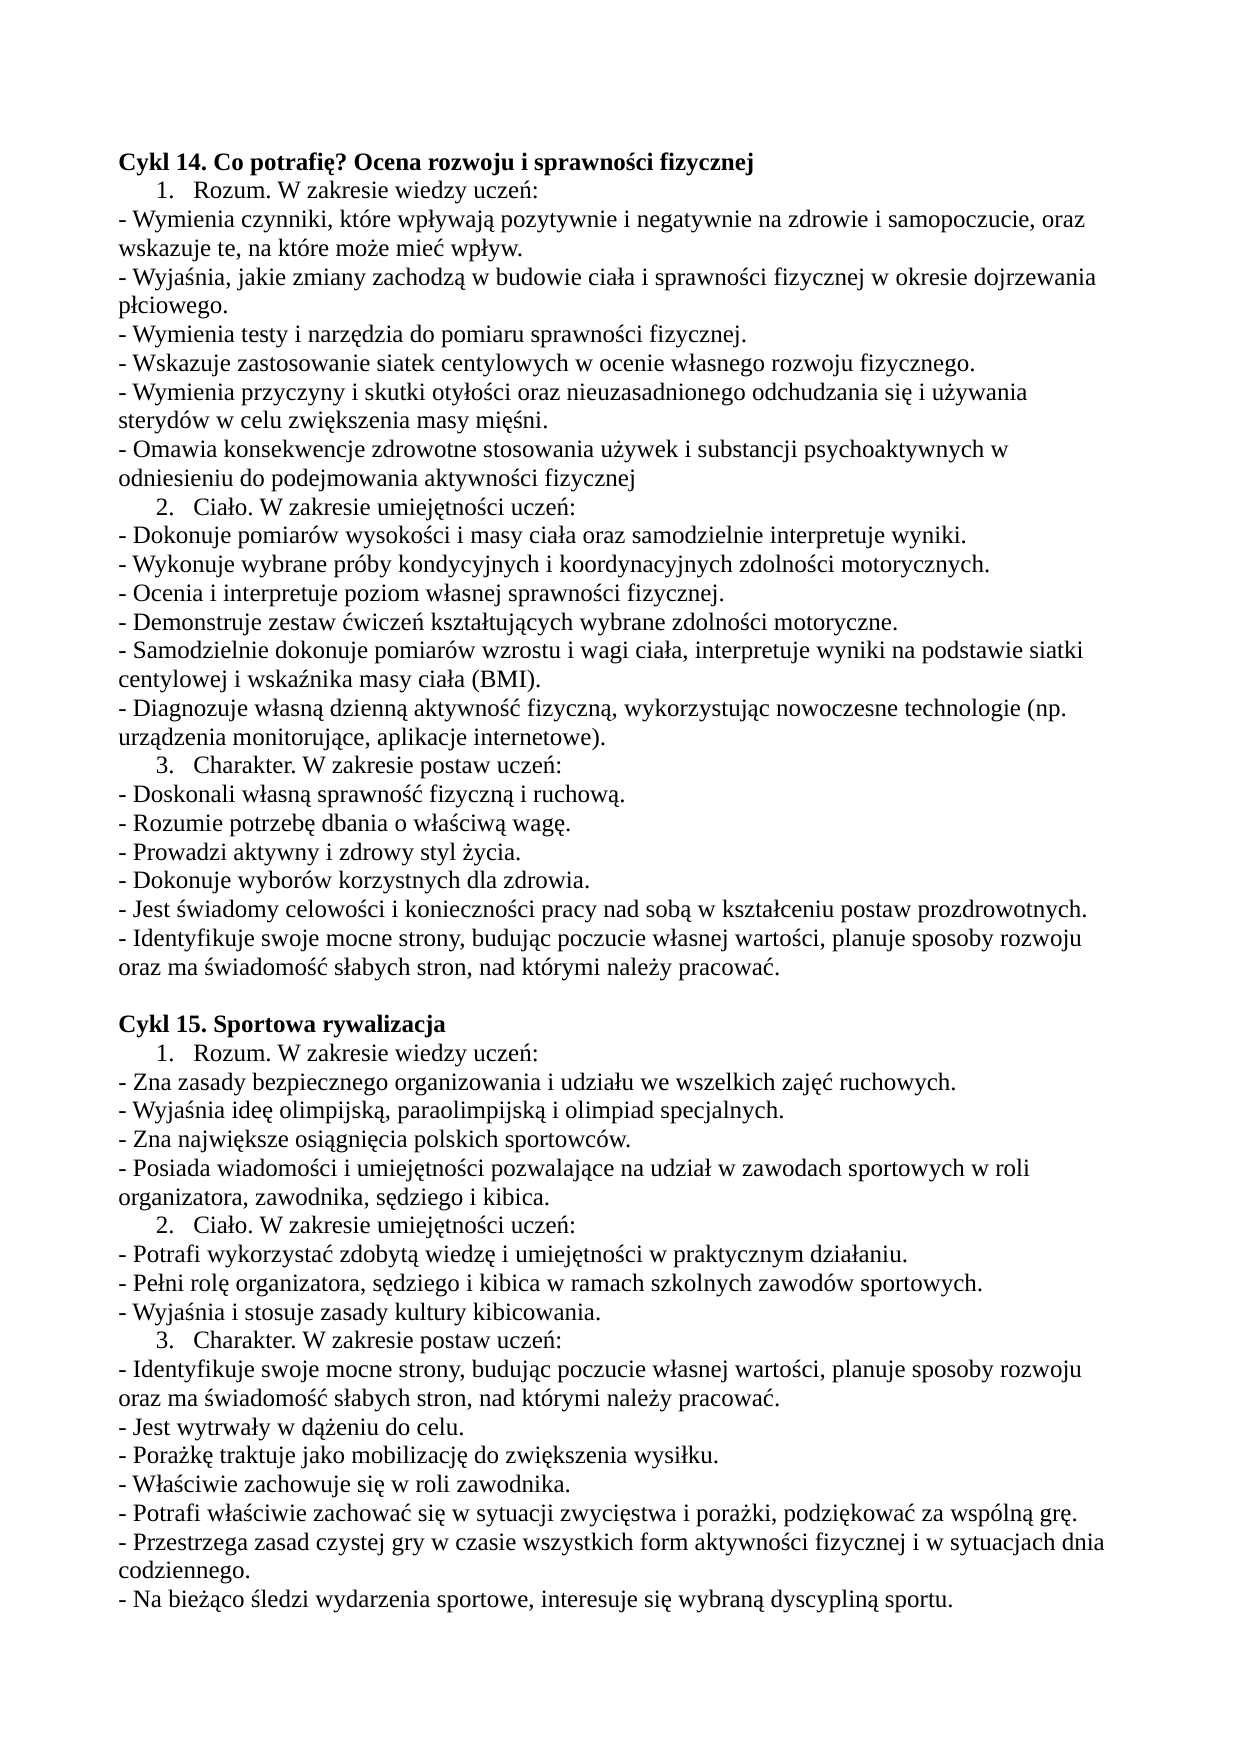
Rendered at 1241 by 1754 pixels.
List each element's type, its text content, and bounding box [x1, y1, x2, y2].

text - Przestrzega zasad czystej gry w czasie wszystkich form aktywności fizycznej i w sytuacjach dnia codziennego. [118, 1527, 1122, 1584]
text - Identyfikuje swoje mocne strony, budując poczucie własnej wartości, planuje sposoby rozwoju oraz ma świadomość słabych stron, nad którymi należy pracować. [118, 1354, 1122, 1412]
text - Doskonali własną sprawność fizyczną i ruchową. [118, 779, 1122, 808]
text - Wyjaśnia ideę olimpijską, paraolimpijską i olimpiad specjalnych. [118, 1096, 1122, 1124]
text - Omawia konsekwencje zdrowotne stosowania używek i substancji psychoaktywnych w odniesieniu do podejmowania aktywności fizycznej [118, 434, 1122, 492]
text - Wymienia przyczyny i skutki otyłości oraz nieuzasadnionego odchudzania się i używania sterydów w celu zwiększenia masy mięśni. [118, 377, 1122, 434]
text - Posiada wiadomości i umiejętności pozwalające na udział w zawodach sportowych w roli organizatora, zawodnika, sędziego i kibica. [118, 1153, 1122, 1211]
text - Wykonuje wybrane próby kondycyjnych i koordynacyjnych zdolności motorycznych. [118, 549, 1122, 578]
list Ciało. W zakresie umiejętności uczeń: [156, 1211, 1122, 1239]
text - Dokonuje wyborów korzystnych dla zdrowia. [118, 866, 1122, 894]
text - Rozumie potrzebę dbania o właściwą wagę. [118, 808, 1122, 837]
text - Na bieżąco śledzi wydarzenia sportowe, interesuje się wybraną dyscypliną sportu. [118, 1584, 1122, 1613]
text - Pełni rolę organizatora, sędziego i kibica w ramach szkolnych zawodów sportowych. [118, 1268, 1122, 1297]
text - Porażkę traktuje jako mobilizację do zwiększenia wysiłku. [118, 1441, 1122, 1469]
text - Jest świadomy celowości i konieczności pracy nad sobą w kształceniu postaw prozdrowotnych. [118, 894, 1122, 923]
text - Zna największe osiągnięcia polskich sportowców. [118, 1124, 1122, 1153]
text - Wyjaśnia i stosuje zasady kultury kibicowania. [118, 1297, 1122, 1326]
text - Dokonuje pomiarów wysokości i masy ciała oraz samodzielnie interpretuje wyniki. [118, 521, 1122, 549]
text - Wyjaśnia, jakie zmiany zachodzą w budowie ciała i sprawności fizycznej w okresie dojrzewania płciowego. [118, 262, 1122, 319]
text Cykl 14. Co potrafię? Ocena rozwoju i sprawności fizycznej [118, 147, 1122, 176]
text - Potrafi wykorzystać zdobytą wiedzę i umiejętności w praktycznym działaniu. [118, 1239, 1122, 1268]
text - Prowadzi aktywny i zdrowy styl życia. [118, 837, 1122, 866]
text - Samodzielnie dokonuje pomiarów wzrostu i wagi ciała, interpretuje wyniki na podstawie siatki centylowej i wskaźnika masy ciała (BMI). [118, 636, 1122, 693]
text - Potrafi właściwie zachować się w sytuacji zwycięstwa i porażki, podziękować za wspólną grę. [118, 1498, 1122, 1527]
text - Jest wytrwały w dążeniu do celu. [118, 1412, 1122, 1441]
list Charakter. W zakresie postaw uczeń: [156, 1326, 1122, 1354]
list Rozum. W zakresie wiedzy uczeń: [156, 1038, 1122, 1067]
text Cykl 15. Sportowa rywalizacja [118, 1009, 1122, 1038]
text - Diagnozuje własną dzienną aktywność fizyczną, wykorzystując nowoczesne technologie (np. urządzenia monitorujące, aplikacje internetowe). [118, 693, 1122, 751]
text - Ocenia i interpretuje poziom własnej sprawności fizycznej. [118, 578, 1122, 607]
text - Właściwie zachowuje się w roli zawodnika. [118, 1469, 1122, 1498]
list Charakter. W zakresie postaw uczeń: [156, 751, 1122, 779]
text - Wskazuje zastosowanie siatek centylowych w ocenie własnego rozwoju fizycznego. [118, 348, 1122, 377]
text - Zna zasady bezpiecznego organizowania i udziału we wszelkich zajęć ruchowych. [118, 1067, 1122, 1096]
text - Wymienia czynniki, które wpływają pozytywnie i negatywnie na zdrowie i samopoczucie, oraz wskazuje te, na które może mieć wpływ. [118, 204, 1122, 262]
text - Demonstruje zestaw ćwiczeń kształtujących wybrane zdolności motoryczne. [118, 607, 1122, 636]
list Ciało. W zakresie umiejętności uczeń: [156, 492, 1122, 521]
text - Wymienia testy i narzędzia do pomiaru sprawności fizycznej. [118, 319, 1122, 348]
list Rozum. W zakresie wiedzy uczeń: [156, 176, 1122, 204]
text - Identyfikuje swoje mocne strony, budując poczucie własnej wartości, planuje sposoby rozwoju oraz ma świadomość słabych stron, nad którymi należy pracować. [118, 923, 1122, 981]
